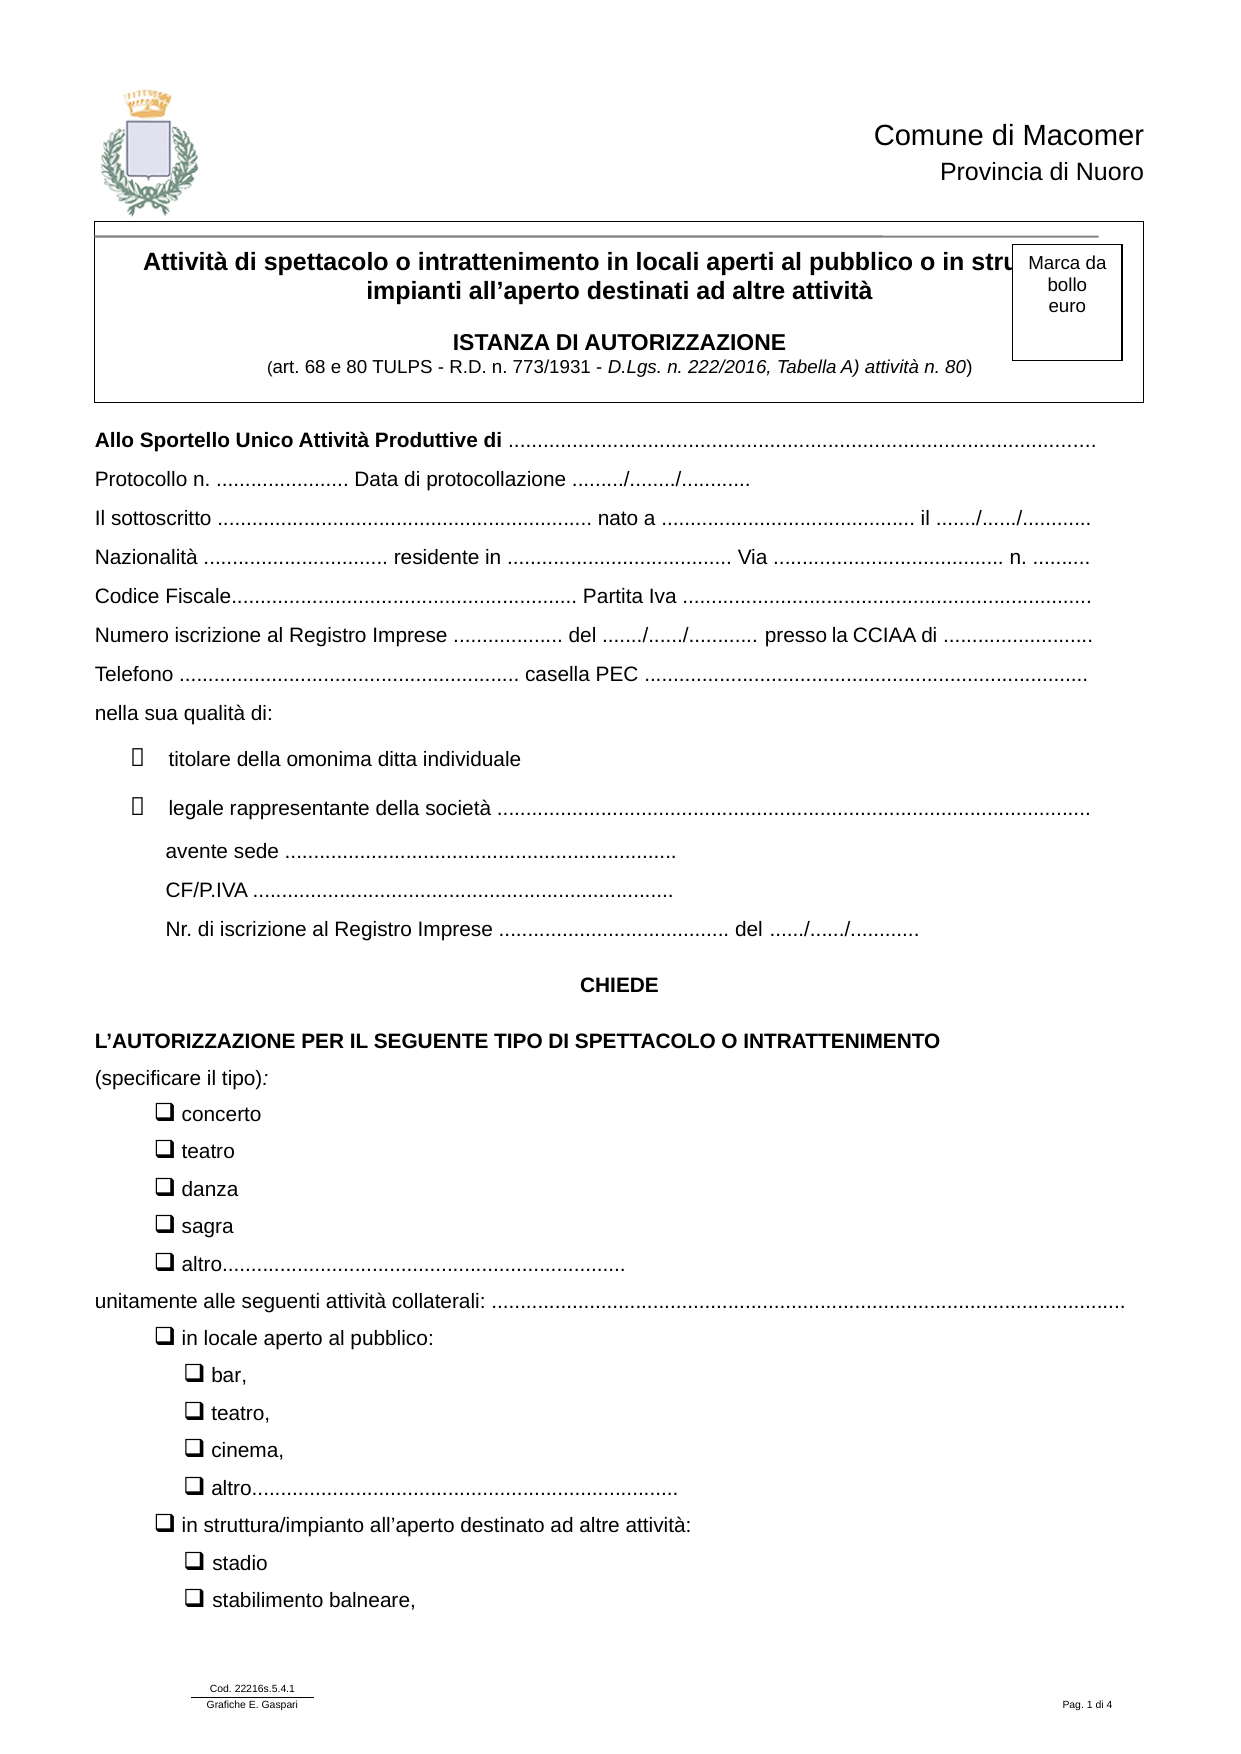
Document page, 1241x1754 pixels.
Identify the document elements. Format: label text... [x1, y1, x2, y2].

text  bar, [183, 1363, 1144, 1388]
text CHIEDE [94, 973, 1144, 997]
text Comune di Macomer [200, 118, 1144, 152]
text  stabilimento balneare, [183, 1588, 1144, 1613]
text nella sua qualità di: [94, 700, 1144, 724]
text L’AUTORIZZAZIONE PER IL SEGUENTE TIPO DI SPETTACOLO O INTRATTENIMENTO [94, 1029, 1144, 1053]
text  titolare della omonima ditta individuale [130, 739, 1144, 773]
text  cinema, [183, 1438, 1144, 1463]
text  sagra [153, 1214, 1144, 1239]
text (specificare il tipo): [94, 1065, 1144, 1089]
text  altro.......................................................................... [183, 1476, 1144, 1501]
text Nazionalità ................................ residente in ....................................... Via ........................................ n. .......... [94, 545, 1144, 569]
text  in struttura/impianto all’aperto destinato ad altre attività: [153, 1513, 1144, 1538]
text Nr. di iscrizione al Registro Imprese ........................................ del ....../....../............ [165, 917, 1144, 941]
text Numero iscrizione al Registro Imprese ................... del ......./....../............ presso la CCIAA di .......................... [94, 623, 1144, 647]
text Codice Fiscale............................................................ Partita Iva ....................................................................... [94, 584, 1144, 608]
text Allo Sportello Unico Attività Produttive di [94, 428, 1144, 452]
text  altro...................................................................... [153, 1252, 1144, 1277]
text unitamente alle seguenti attività collaterali: .............................................................................................................. [94, 1289, 1144, 1313]
text  danza [153, 1177, 1144, 1202]
text  stadio [183, 1551, 1144, 1576]
text avente sede .................................................................... [165, 839, 1144, 863]
text CF/P.IVA ......................................................................... [165, 878, 1144, 902]
text Telefono ........................................................... casella PEC ............................................................................. [94, 661, 1144, 685]
text Protocollo n. ....................... Data di protocollazione ........./......../............ [94, 467, 1144, 491]
picture [98, 87, 200, 219]
text  teatro [153, 1139, 1144, 1164]
text Provincia di Nuoro [200, 157, 1144, 185]
text Il sottoscritto ................................................................. nato a ............................................ il ......./....../............ [94, 506, 1144, 530]
text  legale rappresentante della società ....................................................................................................... [130, 789, 1144, 823]
text  in locale aperto al pubblico: [153, 1326, 1144, 1351]
text  teatro, [183, 1401, 1144, 1426]
table_header Attività di spettacolo o intrattenimento in locali aperti al pubblico o in strutture e impianti all’aperto destinati ad altre attività ISTANZA DI AUTORIZZAZIONE (art. 68 e 80 TULPS - R.D. n. 773/1931 - D.Lgs. n. 222/2016, Tabella A) attività n. 80) [95, 222, 1143, 402]
text  concerto [153, 1102, 1144, 1127]
